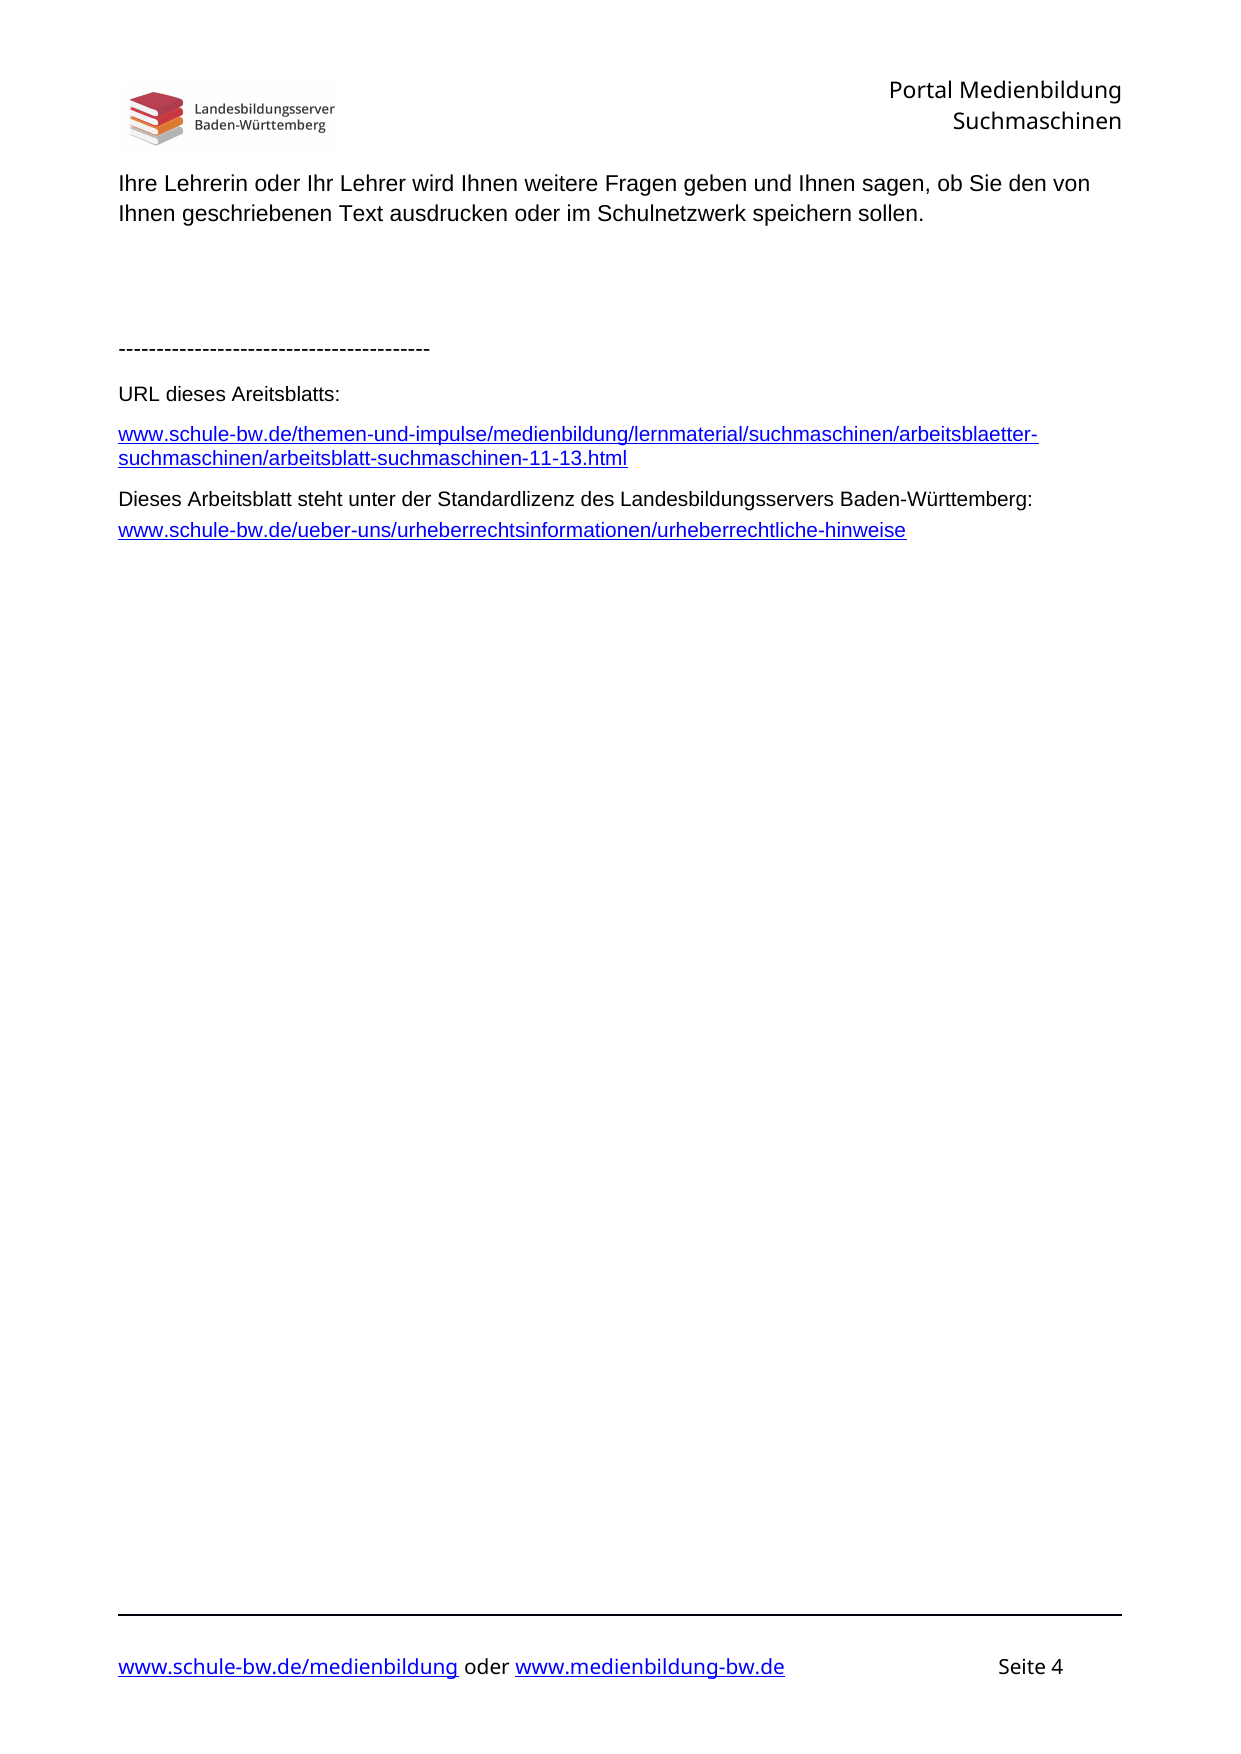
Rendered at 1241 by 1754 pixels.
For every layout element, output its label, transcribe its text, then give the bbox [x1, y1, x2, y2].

text Dieses Arbeitsblatt steht unter der Standardlizenz des Landesbildungsservers Baden-Württemberg: www.schule-bw.de/ueber-uns/urheberrechtsinformationen/urheberrechtliche-hinweise [118, 487, 1122, 542]
picture [121, 82, 338, 152]
text ----------------------------------------- [118, 334, 1122, 361]
text URL dieses Areitsblatts: [118, 381, 1122, 405]
text Ihre Lehrerin oder Ihr Lehrer wird Ihnen weitere Fragen geben und Ihnen sagen, ob Sie den von Ihnen geschriebenen Text ausdrucken oder im Schulnetzwerk speichern sollen. [118, 170, 1122, 226]
text www.schule-bw.de/themen-und-impulse/medienbildung/lernmaterial/suchmaschinen/arbeitsblaetter-suchmaschinen/arbeitsblatt-suchmaschinen-11-13.html [118, 422, 1122, 470]
